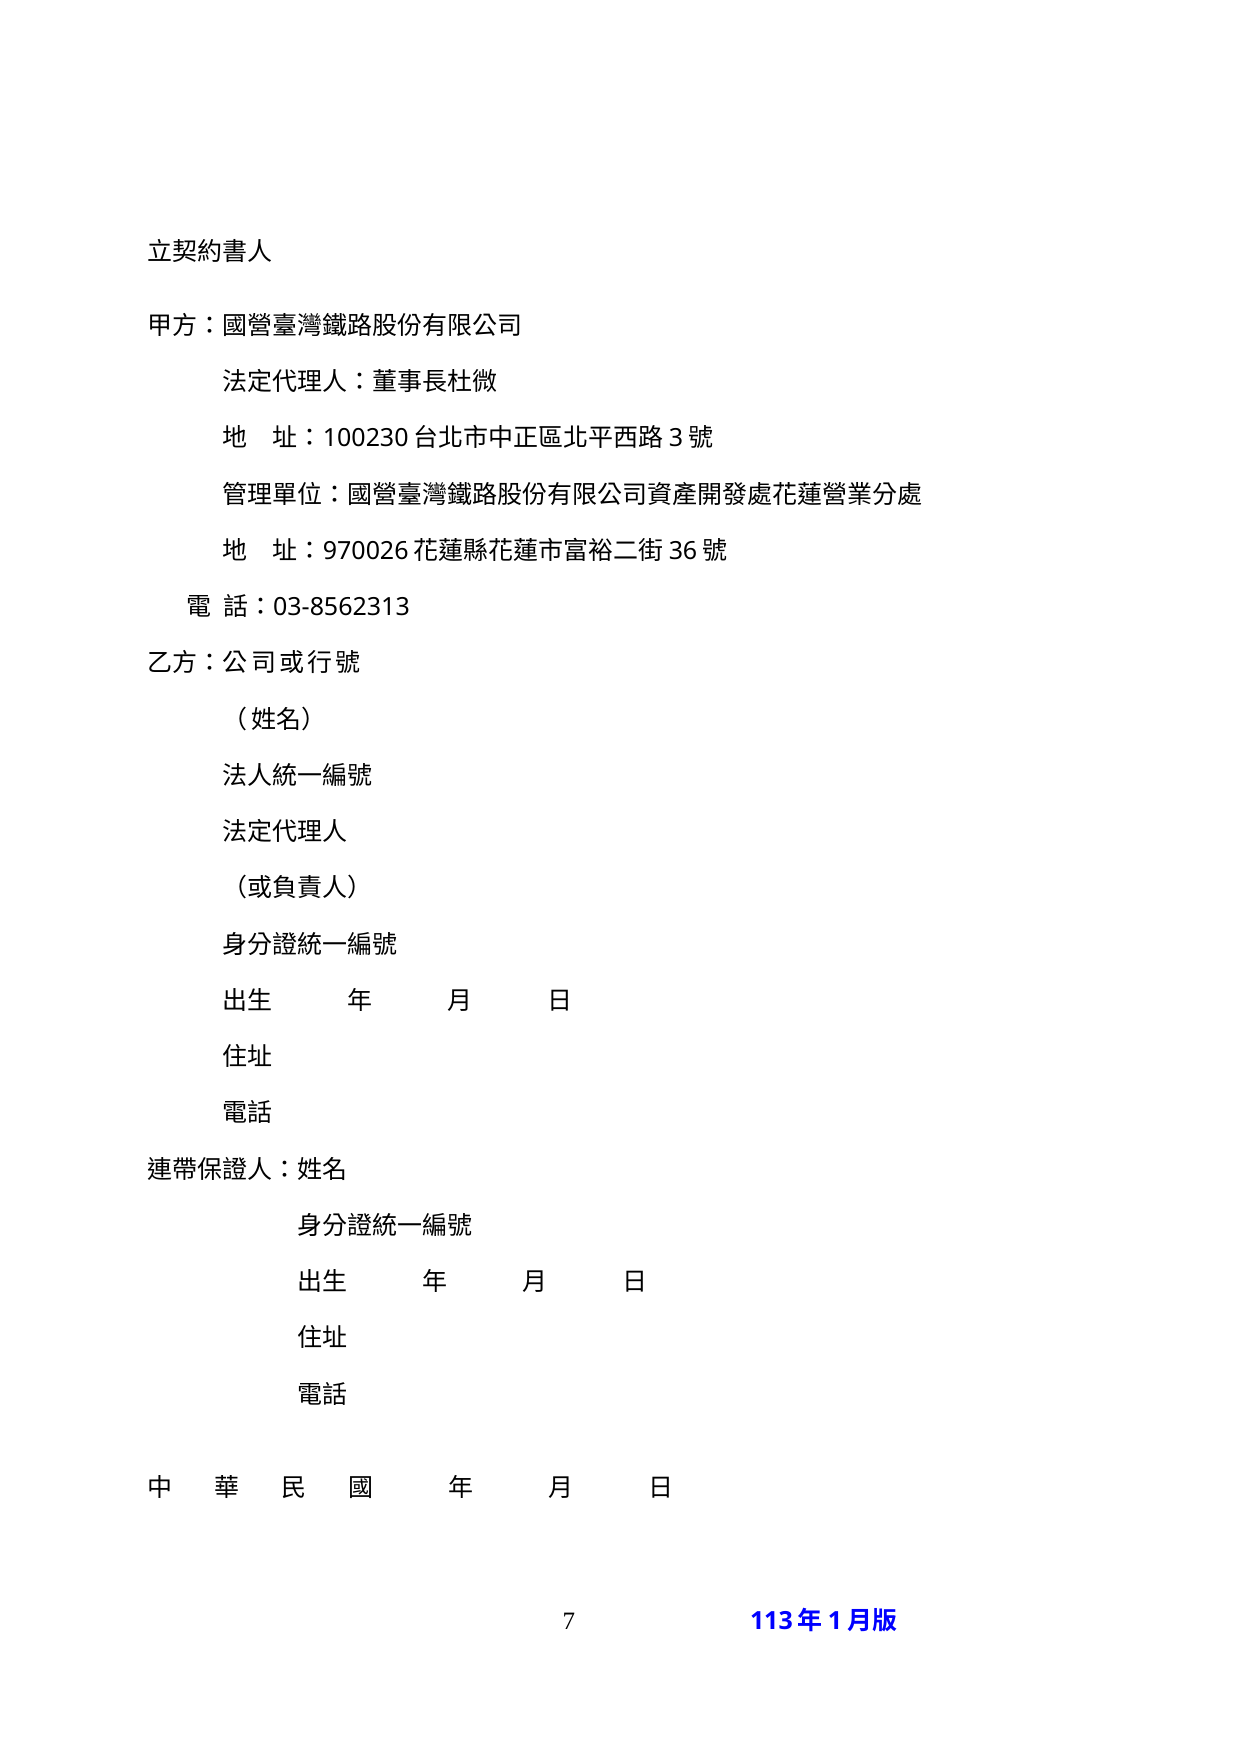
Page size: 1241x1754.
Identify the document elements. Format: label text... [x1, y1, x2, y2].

text 法人統一編號 [223, 754, 1092, 792]
text 地 址：970026花蓮縣花蓮市富裕二街36號 [223, 529, 1092, 567]
text 出生 年 月 日 [223, 979, 1092, 1017]
text 連帶保證人：姓名 [148, 1148, 1092, 1186]
text 管理單位：國營臺灣鐵路股份有限公司資產開發處花蓮營業分處 [223, 473, 1092, 511]
text 電 話：03-8562313 [148, 586, 1092, 623]
text （姓名） [223, 698, 1092, 736]
text 法定代理人 [223, 811, 1092, 848]
text 住址 [223, 1036, 1092, 1073]
text 身分證統一編號 [298, 1204, 1092, 1242]
text 中 華 民 國 年 月 日 [148, 1467, 1132, 1504]
text 法定代理人：董事長杜微 [223, 361, 1092, 398]
text 住址 [298, 1317, 1092, 1354]
text 立契約書人 [148, 231, 1092, 268]
text 出生 年 月 日 [298, 1261, 1092, 1298]
text 電話 [298, 1373, 1092, 1411]
text 甲方：國營臺灣鐵路股份有限公司 [148, 306, 1092, 342]
text 電話 [223, 1092, 1092, 1129]
text 地 址：100230台北市中正區北平西路3號 [223, 417, 1092, 454]
text 身分證統一編號 [223, 923, 1092, 961]
text （或負責人） [223, 867, 1092, 904]
text 乙方：公司或行號 [148, 642, 1092, 679]
